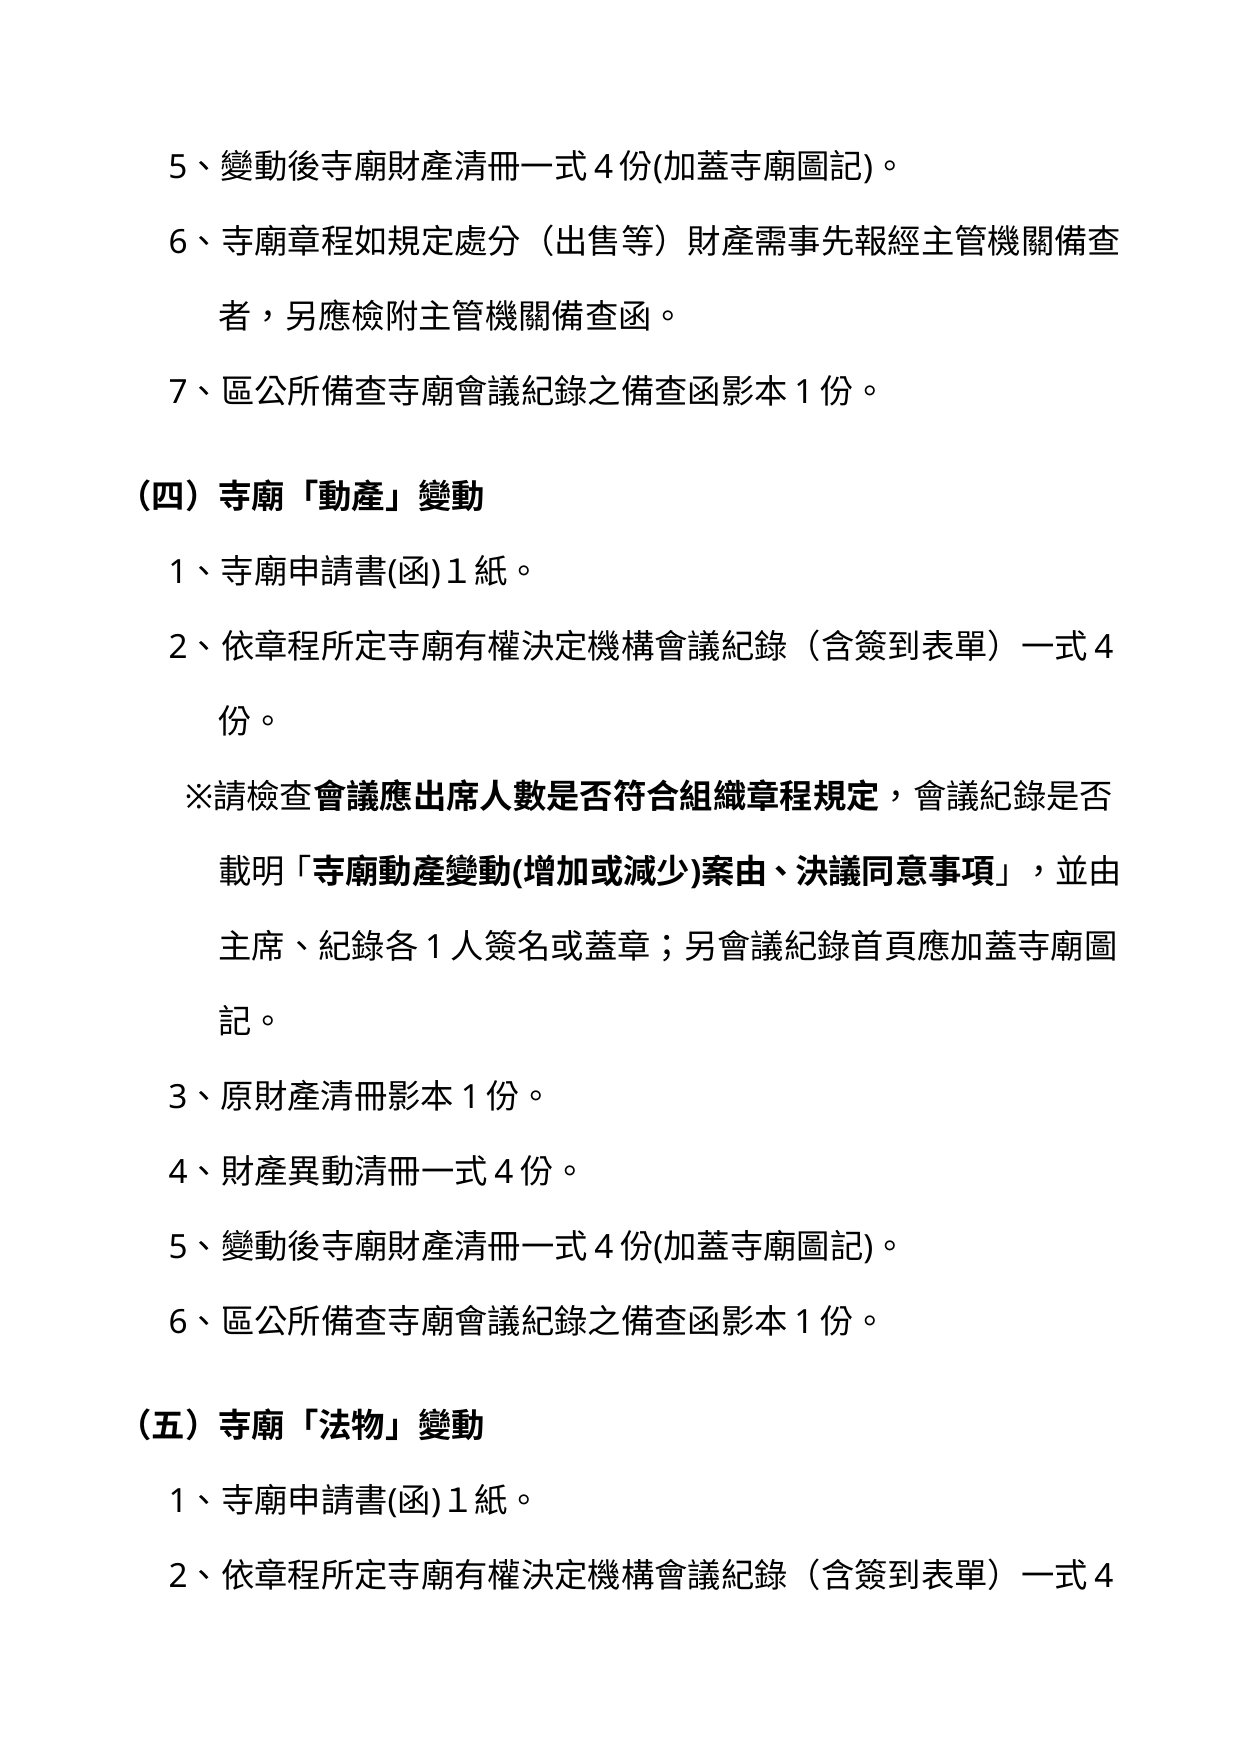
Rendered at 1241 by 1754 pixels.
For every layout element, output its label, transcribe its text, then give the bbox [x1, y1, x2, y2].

text 2、依章程所定寺廟有權決定機構會議紀錄（含簽到表單）一式4 [168, 1535, 1122, 1610]
text 7、區公所備查寺廟會議紀錄之備查函影本1份。 [168, 352, 1122, 427]
text （四）寺廟「動產」變動 [118, 456, 1122, 531]
text 3、原財產清冊影本1份。 [118, 1056, 1122, 1131]
text 2、依章程所定寺廟有權決定機構會議紀錄（含簽到表單）一式4份。 [168, 606, 1122, 756]
text 1、寺廟申請書(函)１紙。 [168, 1460, 1122, 1535]
text 6、寺廟章程如規定處分（出售等）財產需事先報經主管機關備查者，另應檢附主管機關備查函。 [168, 202, 1122, 352]
text 6、區公所備查寺廟會議紀錄之備查函影本1份。 [168, 1281, 1122, 1356]
text 5、變動後寺廟財產清冊一式4份(加蓋寺廟圖記)。 [118, 127, 1122, 202]
text ※請檢查會議應出席人數是否符合組織章程規定，會議紀錄是否載明「寺廟動產變動(增加或減少)案由、決議同意事項」，並由主席、紀錄各1人簽名或蓋章；另會議紀錄首頁應加蓋寺廟圖記。 [185, 756, 1122, 1056]
text （五）寺廟「法物」變動 [118, 1385, 1122, 1460]
text 1、寺廟申請書(函)１紙。 [118, 531, 1122, 606]
text 4、財產異動清冊一式4份。 [168, 1131, 1122, 1206]
text 5、變動後寺廟財產清冊一式4份(加蓋寺廟圖記)。 [168, 1206, 1122, 1281]
